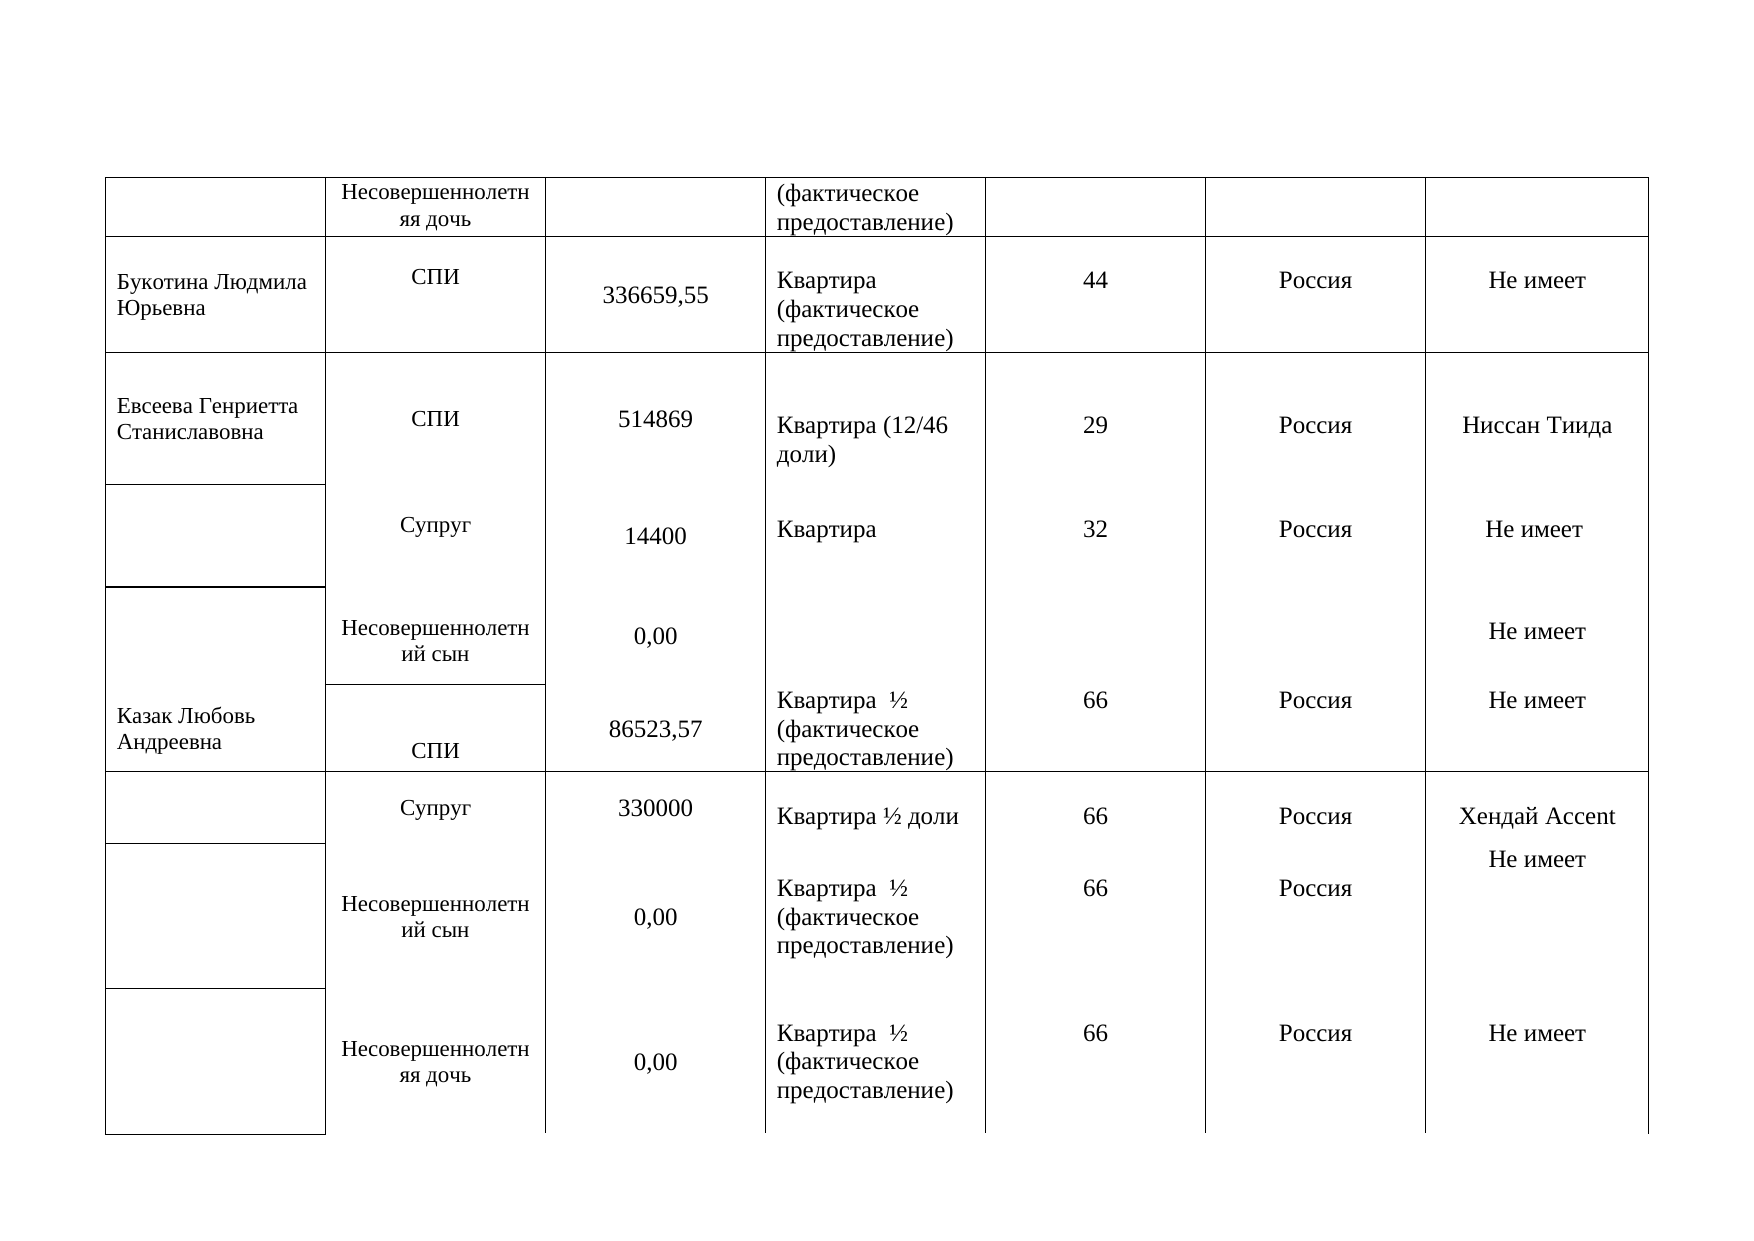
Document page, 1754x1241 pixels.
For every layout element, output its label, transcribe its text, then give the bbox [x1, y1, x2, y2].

table_cell [106, 485, 325, 586]
table_cell [546, 178, 765, 236]
table_cell 514869 [546, 353, 765, 484]
table_cell Несовершеннолетний сын [326, 843, 545, 988]
table_cell Квартира ½ (фактическое предоставление) [766, 684, 985, 771]
table_cell Ниссан Тиида [1426, 353, 1648, 484]
table_cell Не имеет [1426, 843, 1648, 988]
table_cell Несовершеннолетняя дочь [326, 178, 545, 236]
table_cell Хендай Accent [1426, 772, 1648, 843]
table_cell Несовершеннолетний сын [326, 586, 545, 684]
table_cell Квартира [766, 484, 985, 586]
table_cell [986, 586, 1205, 684]
table_cell 86523,57 [546, 684, 765, 771]
table_cell Россия [1205, 988, 1425, 1134]
table_cell Квартира (12/46 доли) [766, 353, 985, 484]
table_cell 66 [986, 772, 1205, 843]
table_cell [106, 772, 325, 843]
table_cell Квартира ½ (фактическое предоставление) [766, 843, 985, 988]
table_cell 0,00 [546, 586, 765, 684]
table_cell 44 [986, 237, 1205, 352]
table_cell 66 [986, 684, 1205, 771]
table_cell Квартира ½ (фактическое предоставление) [765, 988, 985, 1134]
table_cell [1426, 178, 1648, 236]
table_cell СПИ [326, 685, 545, 771]
table_cell 66 [985, 988, 1205, 1134]
table_cell Евсеева Генриетта Станиславовна [106, 353, 325, 484]
table_cell [106, 588, 325, 684]
table_cell [106, 989, 325, 1134]
table_cell Несовершеннолетняя дочь [326, 988, 545, 1134]
table_cell Не имеет [1426, 484, 1648, 586]
table_cell Квартира ½ доли [766, 772, 985, 843]
table_cell Россия [1206, 684, 1425, 771]
table_cell Казак Любовь Андреевна [106, 684, 325, 771]
table_cell Не имеет [1426, 586, 1648, 684]
table_cell Супруг [326, 772, 545, 843]
table_cell Не имеет [1426, 684, 1648, 771]
table_cell Россия [1206, 843, 1425, 988]
table_cell Супруг [326, 484, 545, 586]
table_cell [986, 178, 1205, 236]
table_cell Россия [1206, 772, 1425, 843]
table_cell Букотина Людмила Юрьевна [106, 237, 325, 352]
table_cell 32 [986, 484, 1205, 586]
table_cell 66 [986, 843, 1205, 988]
table_cell [106, 844, 325, 988]
table_cell 336659,55 [546, 237, 765, 352]
table_cell СПИ [326, 353, 545, 484]
table_cell Россия [1206, 353, 1425, 484]
table_cell 29 [986, 353, 1205, 484]
table_cell 14400 [546, 484, 765, 586]
table_cell 0,00 [546, 843, 765, 988]
table_cell [106, 178, 325, 236]
table_cell Не имеет [1426, 237, 1648, 352]
table_cell СПИ [326, 237, 545, 352]
table_cell Квартира (фактическое предоставление) [766, 237, 985, 352]
table_cell 0,00 [545, 988, 765, 1134]
table_cell Не имеет [1425, 988, 1648, 1134]
table_cell Россия [1206, 237, 1425, 352]
table_cell [1206, 586, 1425, 684]
table_cell [766, 586, 985, 684]
table_cell [1206, 178, 1425, 236]
table_cell (фактическое предоставление) [766, 178, 985, 236]
table_cell 330000 [546, 772, 765, 843]
table_cell Россия [1206, 484, 1425, 586]
